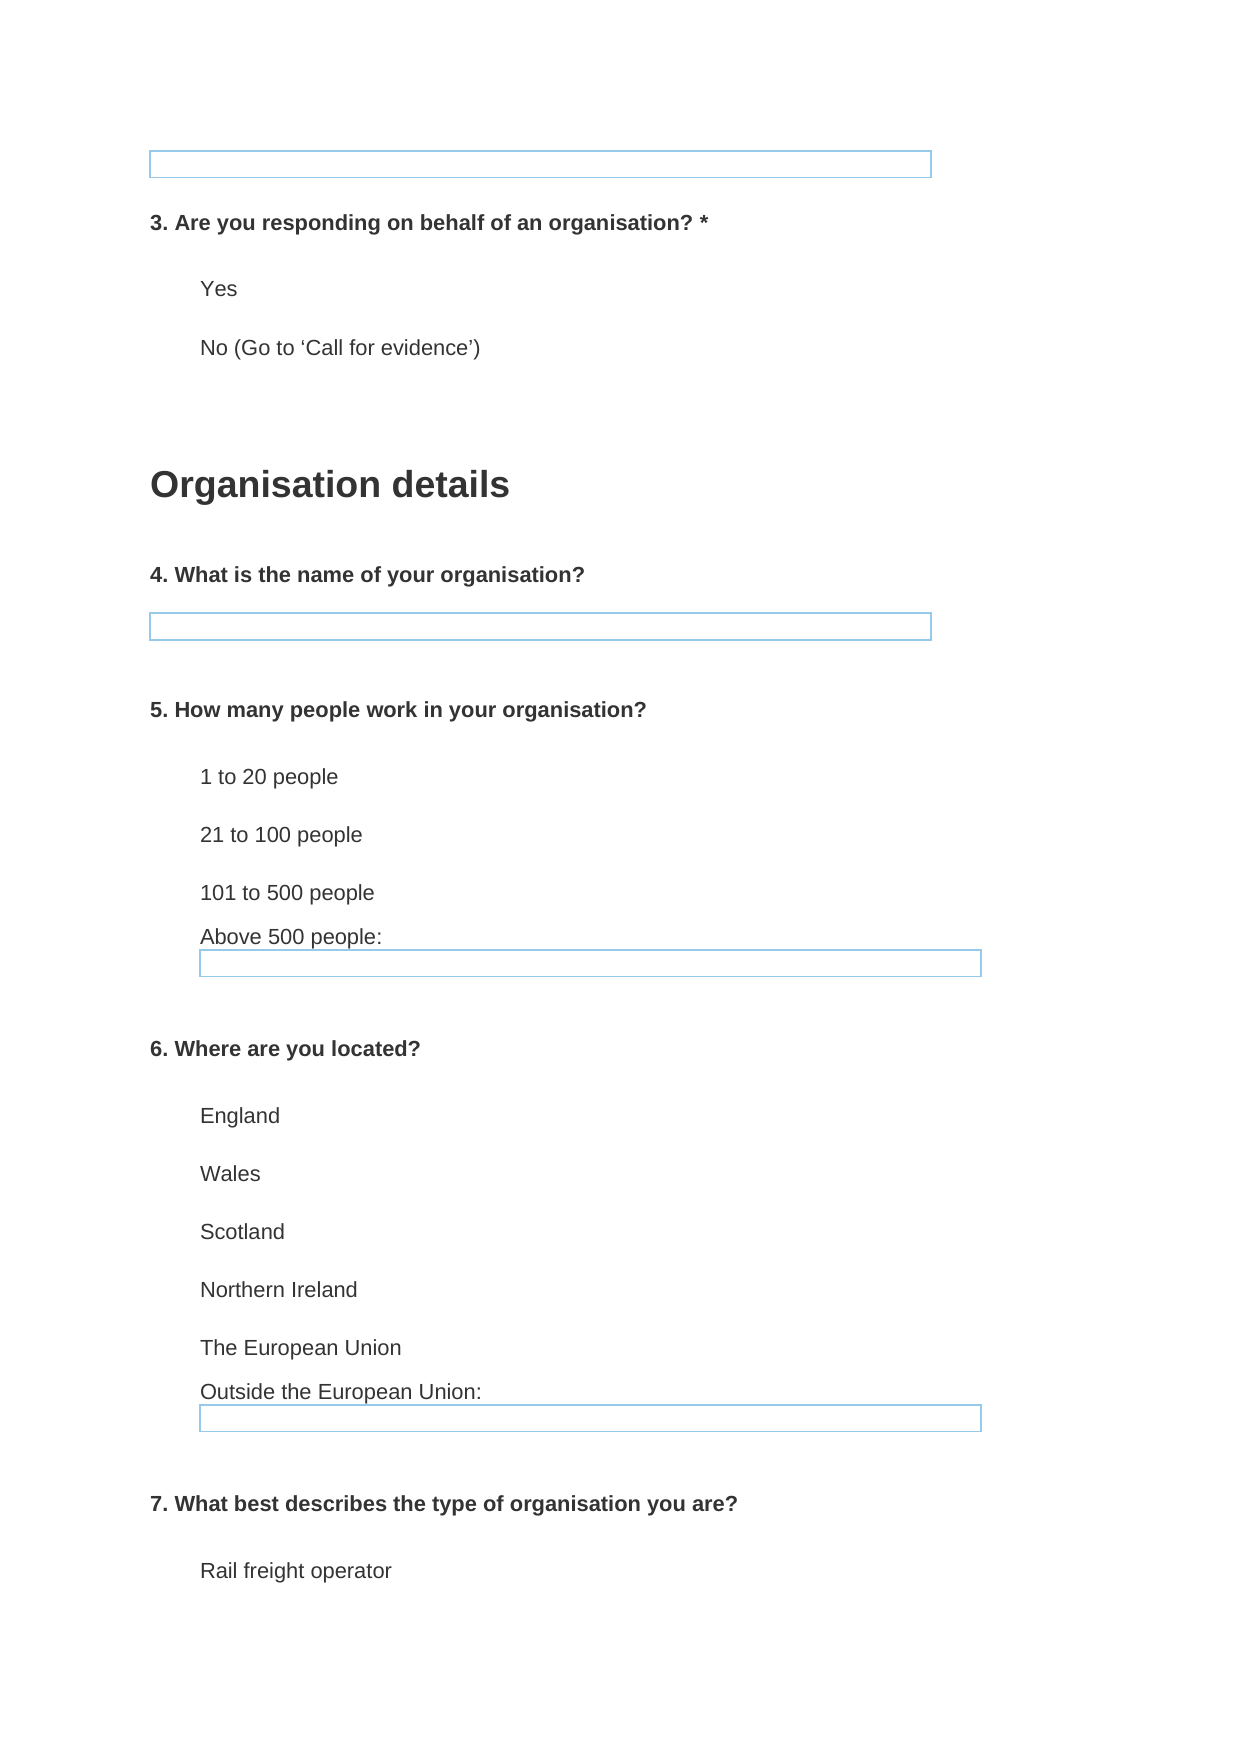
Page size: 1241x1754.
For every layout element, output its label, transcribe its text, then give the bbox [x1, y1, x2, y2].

table_cell [150, 1203, 200, 1261]
subtitle 4. What is the name of your organisation? [150, 562, 1090, 587]
table_header [201, 951, 980, 976]
table_cell [150, 806, 200, 863]
table_header [150, 748, 200, 806]
table_cell Wales [200, 1145, 983, 1202]
subtitle 5. How many people work in your organisation? [150, 697, 1090, 722]
table_cell [150, 864, 200, 922]
table_cell No (Go to ‘Call for evidence’) [200, 318, 481, 376]
subtitle 6. Where are you located? [150, 1036, 1090, 1061]
table_cell [150, 1319, 200, 1377]
table_cell Outside the European Union: [200, 1377, 983, 1434]
table_cell 101 to 500 people [200, 864, 983, 922]
table_cell Above 500 people: [200, 922, 983, 979]
table_header [150, 1541, 200, 1599]
table_cell Scotland [200, 1203, 983, 1261]
table_cell [150, 1261, 200, 1318]
table_cell Northern Ireland [200, 1261, 983, 1318]
table_cell [150, 922, 200, 979]
table_header Rail freight operator [200, 1541, 983, 1599]
table_header [150, 260, 200, 318]
table_header [151, 152, 930, 177]
table_cell The European Union [200, 1319, 983, 1377]
table_header [201, 1406, 980, 1431]
subtitle 3. Are you responding on behalf of an organisation? * [150, 209, 1090, 235]
table_cell [150, 1377, 200, 1434]
table_cell [150, 318, 200, 376]
table_header Yes [200, 260, 481, 318]
table_header [151, 614, 930, 639]
table_header England [200, 1086, 983, 1144]
table_header [150, 1086, 200, 1144]
table_cell [150, 1145, 200, 1202]
table_header 1 to 20 people [200, 748, 983, 806]
text Organisation details [150, 376, 1090, 505]
table_cell 21 to 100 people [200, 806, 983, 863]
subtitle 7. What best describes the type of organisation you are? [150, 1491, 1090, 1516]
